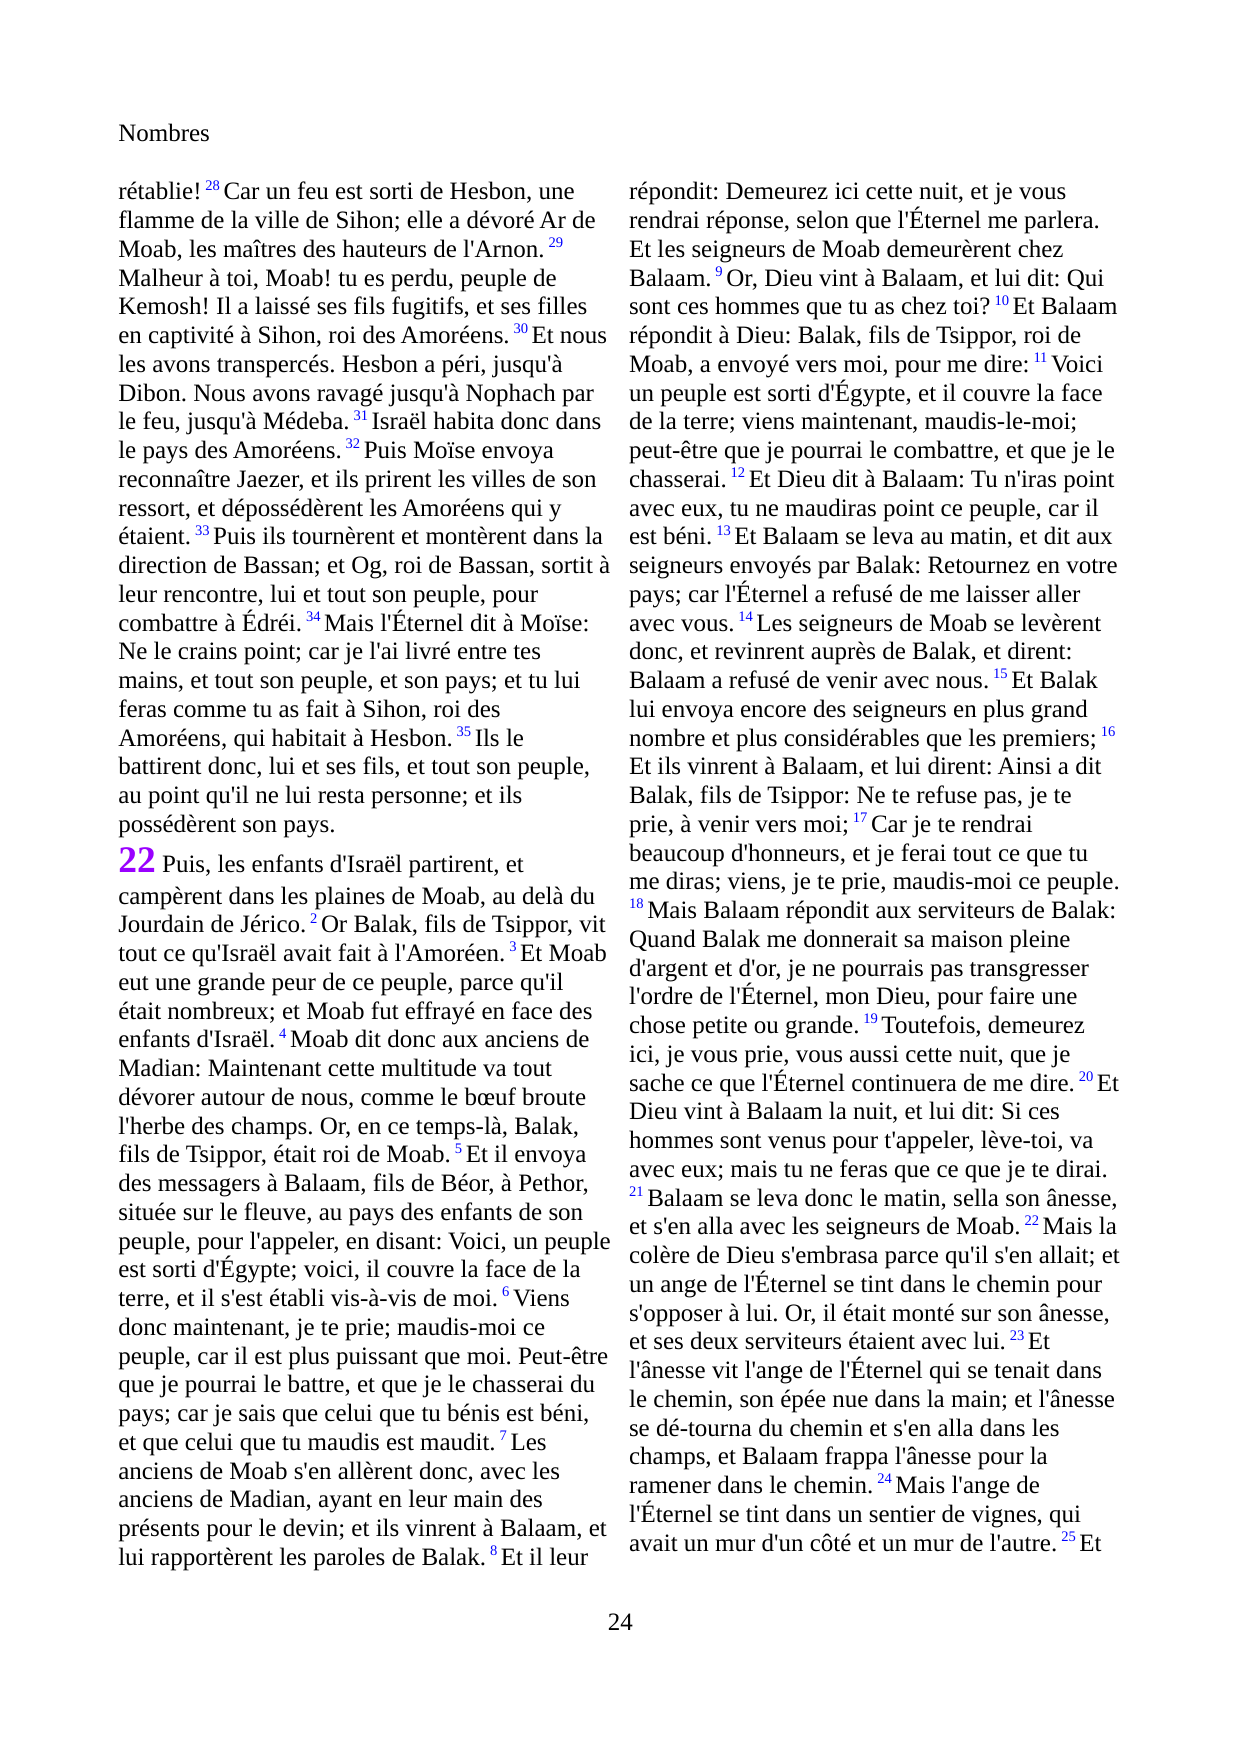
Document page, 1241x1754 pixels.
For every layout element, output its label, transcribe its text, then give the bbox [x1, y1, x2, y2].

text 22 Puis, les enfants d'Israël partirent, et campèrent dans les plaines de Moab, au delà du Jourdain de Jérico. 2 Or Balak, fils de Tsippor, vit tout ce qu'Israël avait fait à l'Amoréen. 3 Et Moab eut une grande peur de ce peuple, parce qu'il était nombreux; et Moab fut effrayé en face des enfants d'Israël. 4 Moab dit donc aux anciens de Madian: Maintenant cette multitude va tout dévorer autour de nous, comme le bœuf broute l'herbe des champs. Or, en ce temps-là, Balak, fils de Tsippor, était roi de Moab. 5 Et il envoya des messagers à Balaam, fils de Béor, à Pethor, située sur le fleuve, au pays des enfants de son peuple, pour l'appeler, en disant: Voici, un peuple est sorti d'Égypte; voici, il couvre la face de la terre, et il s'est établi vis-à-vis de moi. 6 Viens donc maintenant, je te prie; maudis-moi ce peuple, car il est plus puissant que moi. Peut-être que je pourrai le battre, et que je le chasserai du pays; car je sais que celui que tu bénis est béni, et que celui que tu maudis est maudit. 7 Les anciens de Moab s'en allèrent donc, avec les anciens de Madian, ayant en leur main des présents pour le devin; et ils vinrent à Balaam, et lui rapportèrent les paroles de Balak. 8 Et il leur [118, 838, 611, 1571]
text répondit: Demeurez ici cette nuit, et je vous rendrai réponse, selon que l'Éternel me parlera. Et les seigneurs de Moab demeurèrent chez Balaam. 9 Or, Dieu vint à Balaam, et lui dit: Qui sont ces hommes que tu as chez toi? 10 Et Balaam répondit à Dieu: Balak, fils de Tsippor, roi de Moab, a envoyé vers moi, pour me dire: 11 Voici un peuple est sorti d'Égypte, et il couvre la face de la terre; viens maintenant, maudis-le-moi; peut-être que je pourrai le combattre, et que je le chasserai. 12 Et Dieu dit à Balaam: Tu n'iras point avec eux, tu ne maudiras point ce peuple, car il est béni. 13 Et Balaam se leva au matin, et dit aux seigneurs envoyés par Balak: Retournez en votre pays; car l'Éternel a refusé de me laisser aller avec vous. 14 Les seigneurs de Moab se levèrent donc, et revinrent auprès de Balak, et dirent: Balaam a refusé de venir avec nous. 15 Et Balak lui envoya encore des seigneurs en plus grand nombre et plus considérables que les premiers; 16 Et ils vinrent à Balaam, et lui dirent: Ainsi a dit Balak, fils de Tsippor: Ne te refuse pas, je te prie, à venir vers moi; 17 Car je te rendrai beaucoup d'honneurs, et je ferai tout ce que tu me diras; viens, je te prie, maudis-moi ce peuple. 18 Mais Balaam répondit aux serviteurs de Balak: Quand Balak me donnerait sa maison pleine d'argent et d'or, je ne pourrais pas transgresser l'ordre de l'Éternel, mon Dieu, pour faire une chose petite ou grande. 19 Toutefois, demeurez ici, je vous prie, vous aussi cette nuit, que je sache ce que l'Éternel continuera de me dire. 20 Et Dieu vint à Balaam la nuit, et lui dit: Si ces hommes sont venus pour t'appeler, lève-toi, va avec eux; mais tu ne feras que ce que je te dirai. 21 Balaam se leva donc le matin, sella son ânesse, et s'en alla avec les seigneurs de Moab. 22 Mais la colère de Dieu s'embrasa parce qu'il s'en allait; et un ange de l'Éternel se tint dans le chemin pour s'opposer à lui. Or, il était monté sur son ânesse, et ses deux serviteurs étaient avec lui. 23 Et l'ânesse vit l'ange de l'Éternel qui se tenait dans le chemin, son épée nue dans la main; et l'ânesse se dé-tourna du chemin et s'en alla dans les champs, et Balaam frappa l'ânesse pour la ramener dans le chemin. 24 Mais l'ange de l'Éternel se tint dans un sentier de vignes, qui avait un mur d'un côté et un mur de l'autre. 25 Et [629, 176, 1122, 1556]
text rétablie! 28 Car un feu est sorti de Hesbon, une flamme de la ville de Sihon; elle a dévoré Ar de Moab, les maîtres des hauteurs de l'Arnon. 29 Malheur à toi, Moab! tu es perdu, peuple de Kemosh! Il a laissé ses fils fugitifs, et ses filles en captivité à Sihon, roi des Amoréens. 30 Et nous les avons transpercés. Hesbon a péri, jusqu'à Dibon. Nous avons ravagé jusqu'à Nophach par le feu, jusqu'à Médeba. 31 Israël habita donc dans le pays des Amoréens. 32 Puis Moïse envoya reconnaître Jaezer, et ils prirent les villes de son ressort, et dépossédèrent les Amoréens qui y étaient. 33 Puis ils tournèrent et montèrent dans la direction de Bassan; et Og, roi de Bassan, sortit à leur rencontre, lui et tout son peuple, pour combattre à Édréi. 34 Mais l'Éternel dit à Moïse: Ne le crains point; car je l'ai livré entre tes mains, et tout son peuple, et son pays; et tu lui feras comme tu as fait à Sihon, roi des Amoréens, qui habitait à Hesbon. 35 Ils le battirent donc, lui et ses fils, et tout son peuple, au point qu'il ne lui resta personne; et ils possédèrent son pays. [118, 176, 611, 838]
